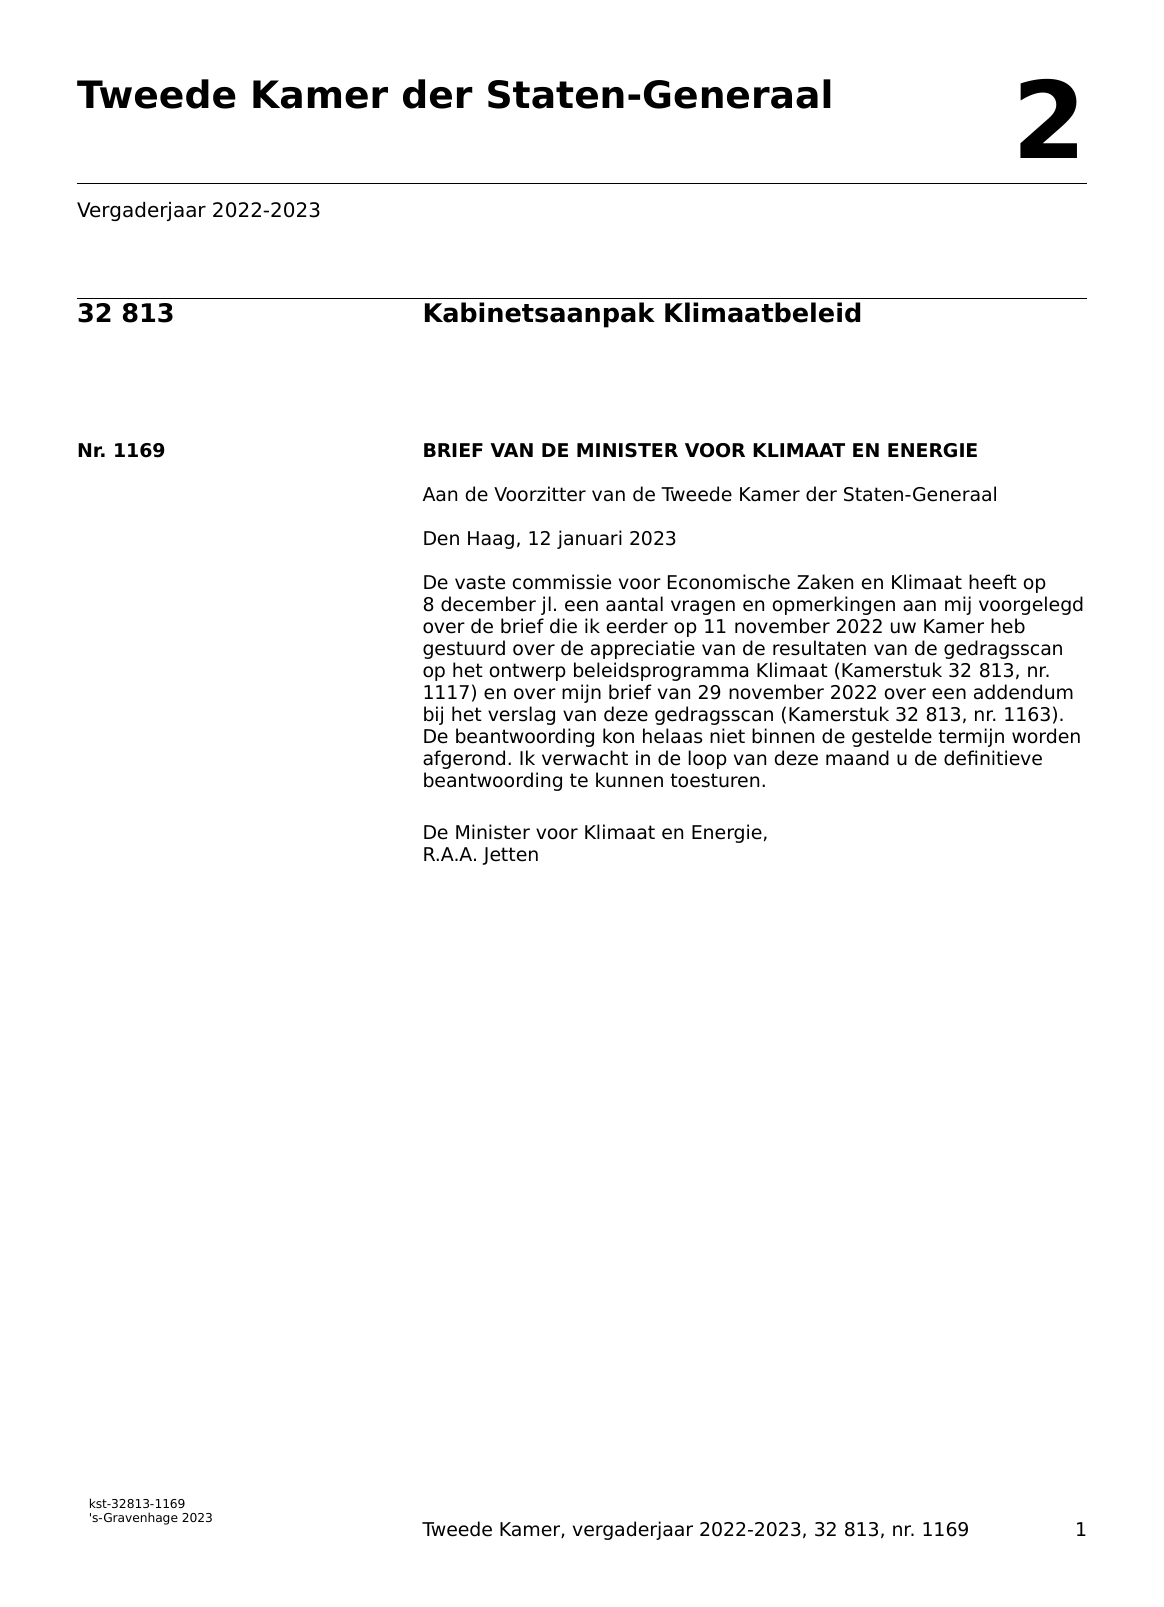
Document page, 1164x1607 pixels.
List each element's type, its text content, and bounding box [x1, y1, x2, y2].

text Den Haag, 12 januari 2023 [422, 528, 1087, 550]
text kst-32813-1169 [88, 1497, 323, 1511]
subtitle Nr. 1169 BRIEF VAN DE MINISTER VOOR KLIMAAT EN ENERGIE [77, 440, 1087, 462]
text De vaste commissie voor Economische Zaken en Klimaat heeft op 8 december jl. een aantal vragen en opmerkingen aan mij voorgelegd over de brief die ik eerder op 11 november 2022 uw Kamer heb gestuurd over de appreciatie van de resultaten van de gedragsscan op het ontwerp beleidsprogramma Klimaat (Kamerstuk 32 813, nr. 1117) en over mijn brief van 29 november 2022 over een addendum bij het verslag van deze gedragsscan (Kamerstuk 32 813, nr. 1163). De beantwoording kon helaas niet binnen de gestelde termijn worden afgerond. Ik verwacht in de loop van deze maand u de definitieve beantwoording te kunnen toesturen. [422, 572, 1087, 792]
text De Minister voor Klimaat en Energie, R.A.A. Jetten [422, 822, 1087, 866]
text Aan de Voorzitter van de Tweede Kamer der Staten-Generaal [422, 484, 1087, 506]
table_header Tweede Kamer der Staten-Generaal [77, 59, 886, 183]
text 's-Gravenhage 2023 [88, 1511, 323, 1525]
table_header 2 [886, 59, 1087, 183]
subtitle 32 813 Kabinetsaanpak Klimaatbeleid [77, 299, 1087, 329]
table_cell Vergaderjaar 2022-2023 [77, 184, 1087, 298]
